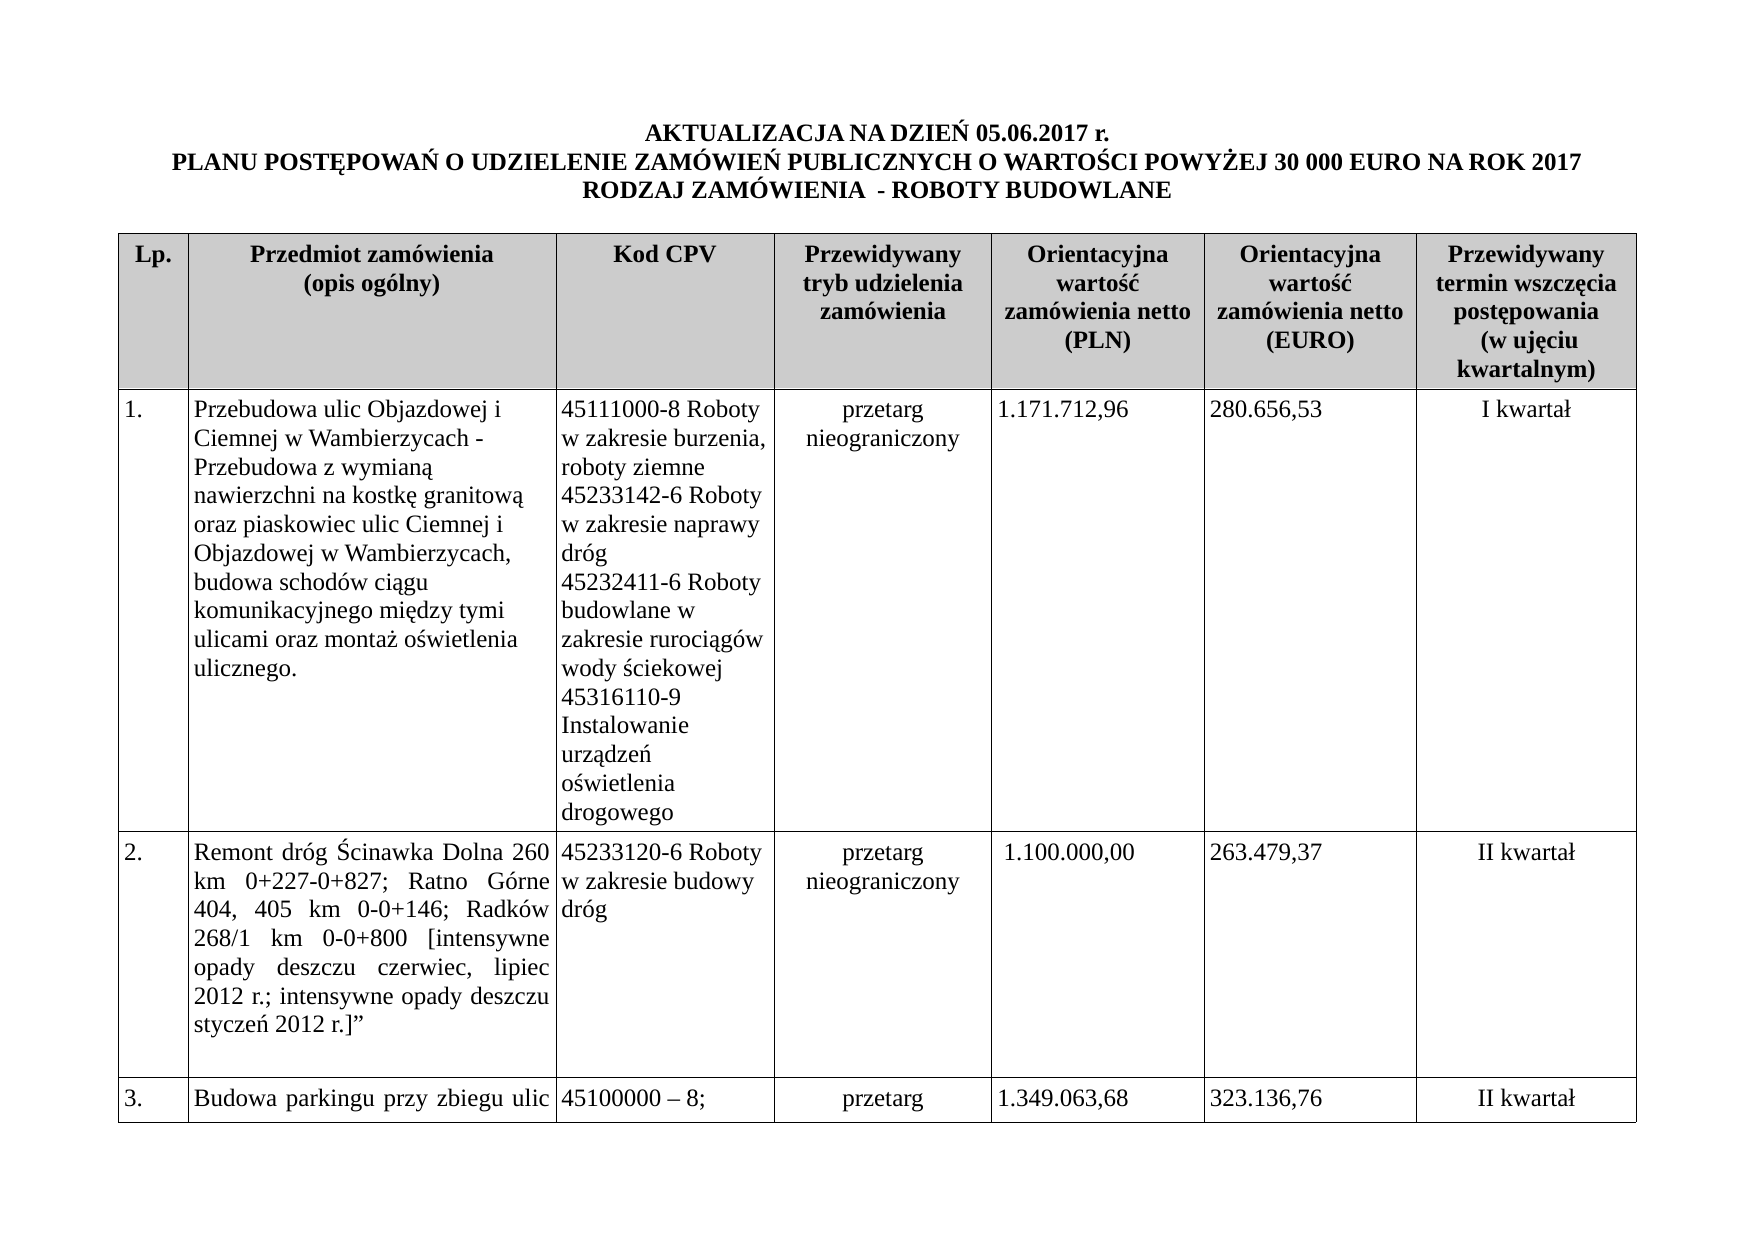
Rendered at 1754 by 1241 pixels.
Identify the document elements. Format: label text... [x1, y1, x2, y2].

table_cell II kwartał [1417, 1078, 1636, 1122]
table_cell 45100000 – 8; [557, 1078, 774, 1122]
table_cell II kwartał [1417, 832, 1636, 1077]
table_cell 45111000-8 Roboty w zakresie burzenia, roboty ziemne 45233142-6 Roboty w zakresie naprawy dróg 45232411-6 Roboty budowlane w zakresie rurociągów wody ściekowej 45316110-9 Instalowanie urządzeń oświetlenia drogowego [557, 390, 774, 831]
table_header Kod CPV [557, 234, 774, 388]
table_cell 1.349.063,68 [992, 1078, 1204, 1122]
table_cell przetarg nieograniczony [775, 832, 991, 1077]
table_header Orientacyjna wartość zamówienia netto (EURO) [1205, 234, 1416, 388]
table_cell 1.171.712,96 [992, 390, 1204, 831]
table_header Przewidywany tryb udzielenia zamówienia [775, 234, 991, 388]
table_cell Remont dróg Ścinawka Dolna 260 km 0+227-0+827; Ratno Górne 404, 405 km 0-0+146; Radków 268/1 km 0-0+800 [intensywne opady deszczu czerwiec, lipiec 2012 r.; intensywne opady deszczu styczeń 2012 r.]” [189, 832, 556, 1077]
table_cell 280.656,53 [1205, 390, 1416, 831]
table_cell 1.100.000,00 [992, 832, 1204, 1077]
table_cell przetarg [775, 1078, 991, 1122]
table_header Przewidywany termin wszczęcia postępowania (w ujęciu kwartalnym) [1417, 234, 1636, 388]
table_cell Budowa parkingu przy zbiegu ulic [189, 1078, 556, 1122]
text RODZAJ ZAMÓWIENIA - ROBOTY BUDOWLANE [118, 176, 1636, 204]
table_cell 323.136,76 [1205, 1078, 1416, 1122]
table_cell 1. [119, 390, 188, 831]
text PLANU POSTĘPOWAŃ O UDZIELENIE ZAMÓWIEŃ PUBLICZNYCH O WARTOŚCI POWYŻEJ 30 000 EURO NA ROK 2017 [118, 147, 1636, 176]
table_header Orientacyjna wartość zamówienia netto (PLN) [992, 234, 1204, 388]
table_cell Przebudowa ulic Objazdowej i Ciemnej w Wambierzycach - Przebudowa z wymianą nawierzchni na kostkę granitową oraz piaskowiec ulic Ciemnej i Objazdowej w Wambierzycach, budowa schodów ciągu komunikacyjnego między tymi ulicami oraz montaż oświetlenia ulicznego. [189, 390, 556, 831]
table_cell 3. [119, 1078, 188, 1122]
table_cell przetarg nieograniczony [775, 390, 991, 831]
table_cell 2. [119, 832, 188, 1077]
table_cell 263.479,37 [1205, 832, 1416, 1077]
table_header Przedmiot zamówienia (opis ogólny) [189, 234, 556, 388]
table_cell 45233120-6 Roboty w zakresie budowy dróg [557, 832, 774, 1077]
table_header Lp. [119, 234, 188, 388]
text AKTUALIZACJA NA DZIEŃ 05.06.2017 r. [118, 118, 1636, 147]
table_cell I kwartał [1417, 390, 1636, 831]
